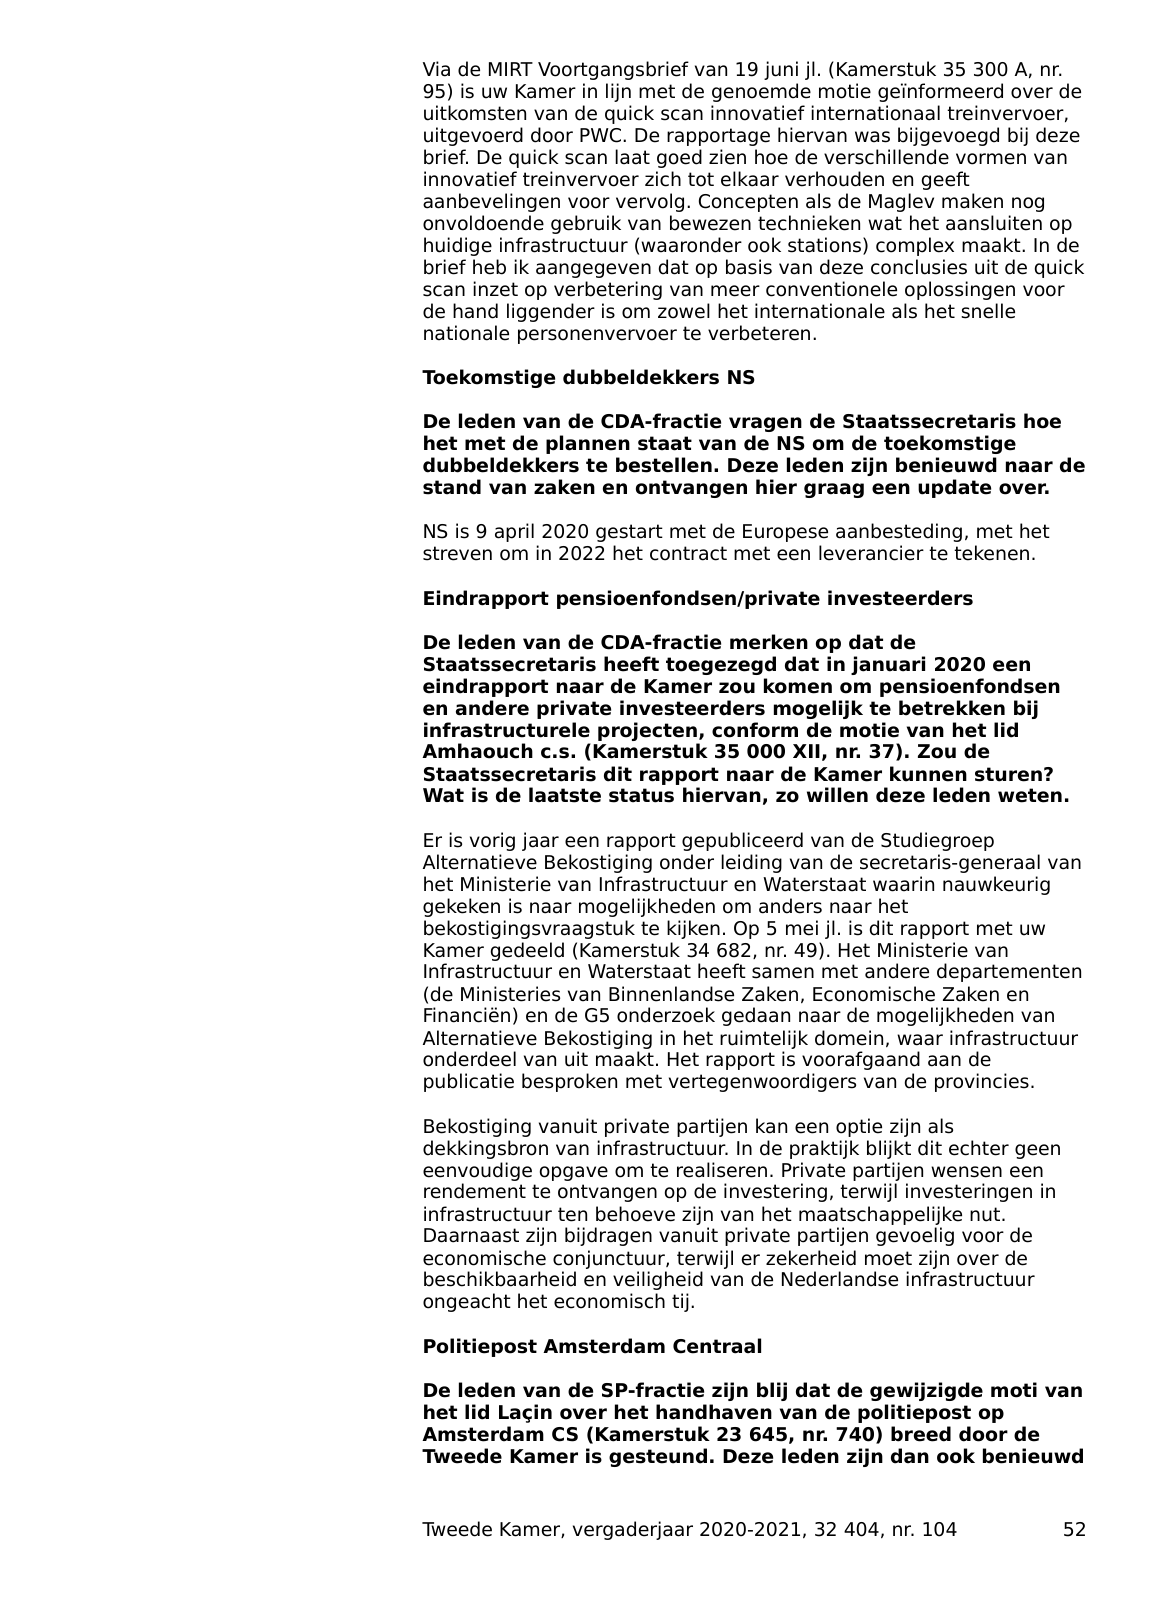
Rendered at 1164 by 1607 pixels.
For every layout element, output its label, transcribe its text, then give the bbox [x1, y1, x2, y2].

text De leden van de CDA-fractie vragen de Staatssecretaris hoe het met de plannen staat van de NS om de toekomstige dubbeldekkers te bestellen. Deze leden zijn benieuwd naar de stand van zaken en ontvangen hier graag een update over. [422, 411, 1087, 499]
text Er is vorig jaar een rapport gepubliceerd van de Studiegroep Alternatieve Bekostiging onder leiding van de secretaris-generaal van het Ministerie van Infrastructuur en Waterstaat waarin nauwkeurig gekeken is naar mogelijkheden om anders naar het bekostigingsvraagstuk te kijken. Op 5 mei jl. is dit rapport met uw Kamer gedeeld (Kamerstuk 34 682, nr. 49). Het Ministerie van Infrastructuur en Waterstaat heeft samen met andere departementen (de Ministeries van Binnenlandse Zaken, Economische Zaken en Financiën) en de G5 onderzoek gedaan naar de mogelijkheden van Alternatieve Bekostiging in het ruimtelijk domein, waar infrastructuur onderdeel van uit maakt. Het rapport is voorafgaand aan de publicatie besproken met vertegenwoordigers van de provincies. [422, 829, 1087, 1093]
text NS is 9 april 2020 gestart met de Europese aanbesteding, met het streven om in 2022 het contract met een leverancier te tekenen. [422, 521, 1087, 565]
subtitle Politiepost Amsterdam Centraal [422, 1336, 1087, 1357]
subtitle Toekomstige dubbeldekkers NS [422, 367, 1087, 389]
text Via de MIRT Voortgangsbrief van 19 juni jl. (Kamerstuk 35 300 A, nr. 95) is uw Kamer in lijn met de genoemde motie geïnformeerd over de uitkomsten van de quick scan innovatief internationaal treinvervoer, uitgevoerd door PWC. De rapportage hiervan was bijgevoegd bij deze brief. De quick scan laat goed zien hoe de verschillende vormen van innovatief treinvervoer zich tot elkaar verhouden en geeft aanbevelingen voor vervolg. Concepten als de Maglev maken nog onvoldoende gebruik van bewezen technieken wat het aansluiten op huidige infrastructuur (waaronder ook stations) complex maakt. In de brief heb ik aangegeven dat op basis van deze conclusies uit de quick scan inzet op verbetering van meer conventionele oplossingen voor de hand liggender is om zowel het internationale als het snelle nationale personenvervoer te verbeteren. [422, 59, 1087, 345]
subtitle Eindrapport pensioenfondsen/private investeerders [422, 587, 1087, 609]
text De leden van de CDA-fractie merken op dat de Staatssecretaris heeft toegezegd dat in januari 2020 een eindrapport naar de Kamer zou komen om pensioenfondsen en andere private investeerders mogelijk te betrekken bij infrastructurele projecten, conform de motie van het lid Amhaouch c.s. (Kamerstuk 35 000 XII, nr. 37). Zou de Staatssecretaris dit rapport naar de Kamer kunnen sturen? Wat is de laatste status hiervan, zo willen deze leden weten. [422, 632, 1087, 807]
text Bekostiging vanuit private partijen kan een optie zijn als dekkingsbron van infrastructuur. In de praktijk blijkt dit echter geen eenvoudige opgave om te realiseren. Private partijen wensen een rendement te ontvangen op de investering, terwijl investeringen in infrastructuur ten behoeve zijn van het maatschappelijke nut. Daarnaast zijn bijdragen vanuit private partijen gevoelig voor de economische conjunctuur, terwijl er zekerheid moet zijn over de beschikbaarheid en veiligheid van de Nederlandse infrastructuur ongeacht het economisch tij. [422, 1116, 1087, 1313]
text De leden van de SP-fractie zijn blij dat de gewijzigde moti van het lid Laçin over het handhaven van de politiepost op Amsterdam CS (Kamerstuk 23 645, nr. 740) breed door de Tweede Kamer is gesteund. Deze leden zijn dan ook benieuwd [422, 1380, 1087, 1468]
